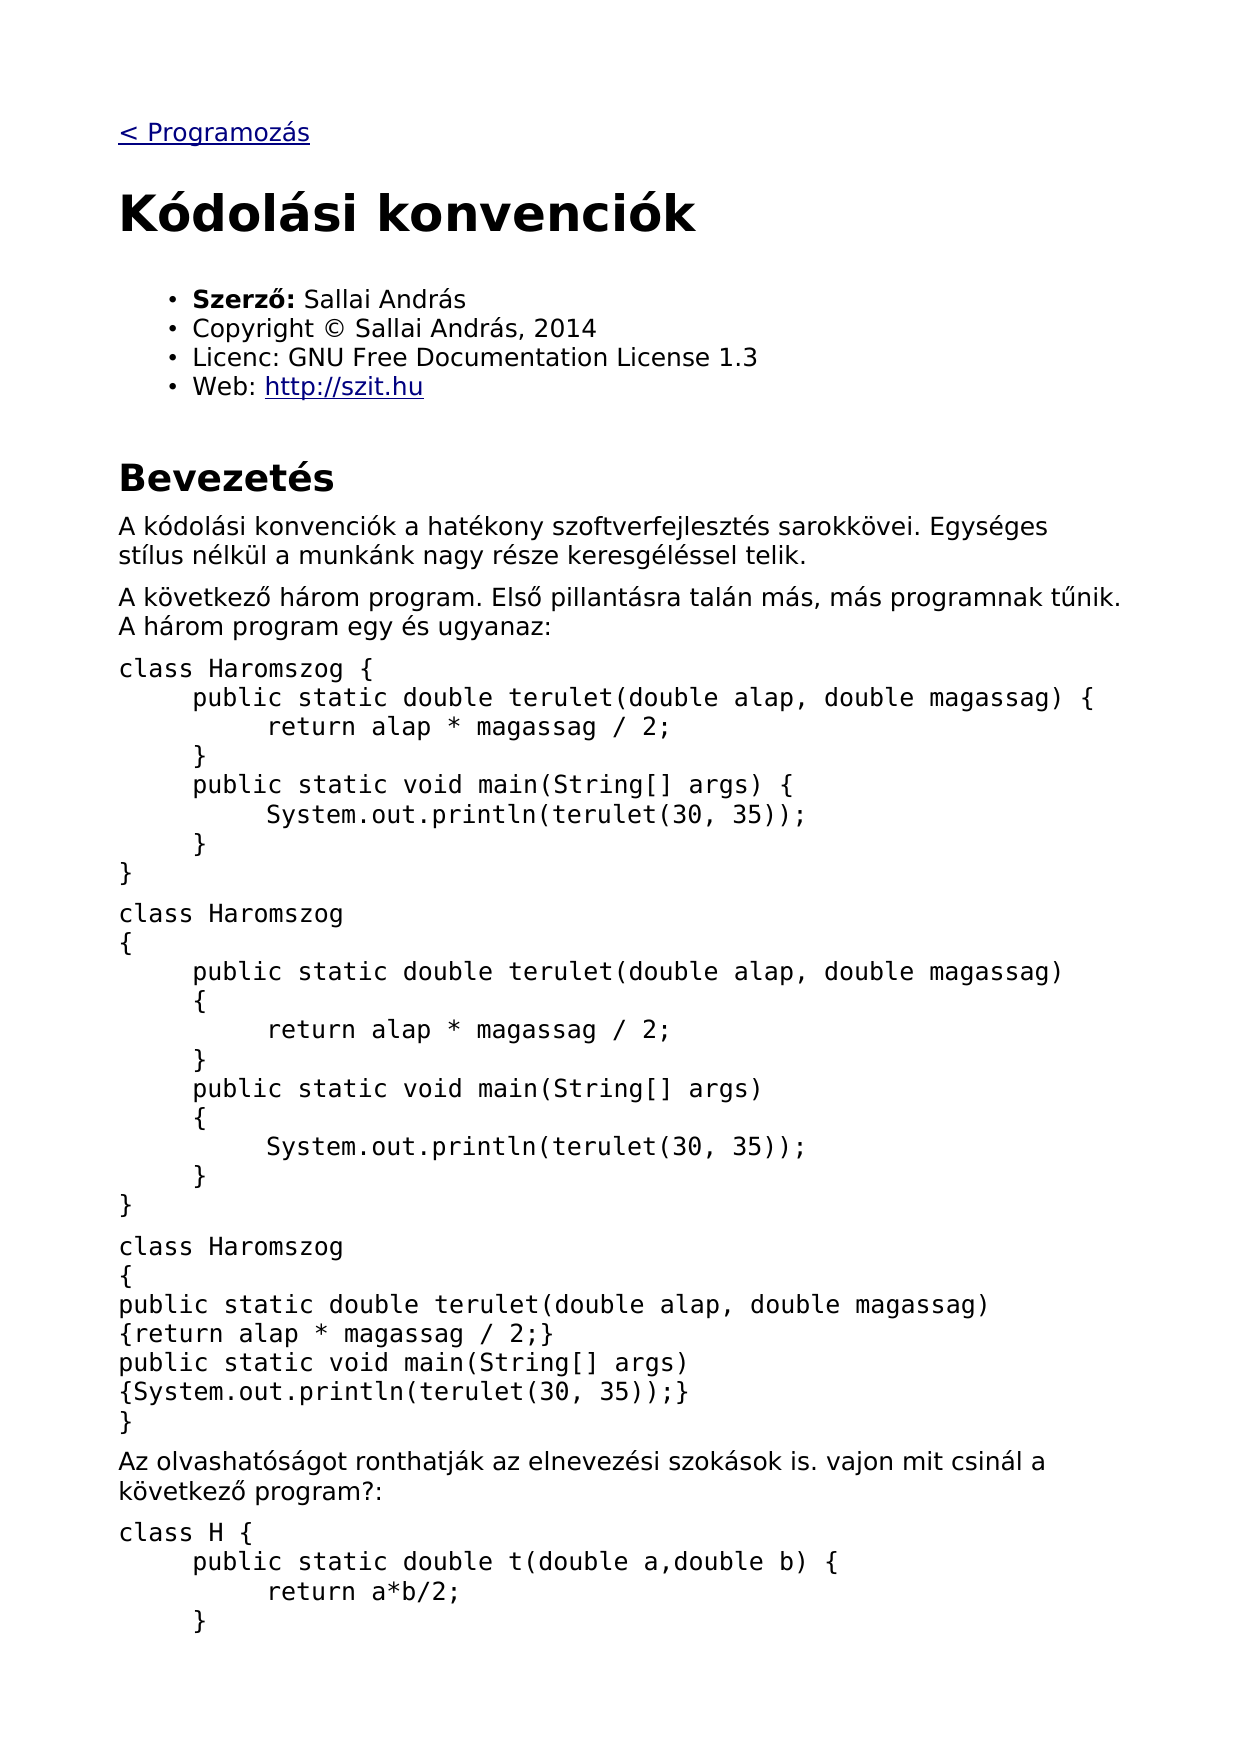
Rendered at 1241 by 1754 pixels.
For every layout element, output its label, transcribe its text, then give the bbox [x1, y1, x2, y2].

subtitle Kódolási konvenciók [118, 185, 1122, 243]
text class H { public static double t(double a,double b) { return a*b/2; } [118, 1518, 1122, 1635]
list Szerző: Sallai András [177, 285, 1122, 314]
subtitle Bevezetés [118, 456, 1122, 500]
text class Haromszog { public static double terulet(double alap, double magassag) { return alap * magassag / 2; } public static void main(String[] args) { System.out.println(terulet(30, 35)); } } [118, 654, 1122, 887]
text Az olvashatóságot ronthatják az elnevezési szokások is. vajon mit csinál a következő program?: [118, 1448, 1122, 1506]
text class Haromszog { public static double terulet(double alap, double magassag) { return alap * magassag / 2; } public static void main(String[] args) { System.out.println(terulet(30, 35)); } } [118, 899, 1122, 1220]
text A kódolási konvenciók a hatékony szoftverfejlesztés sarokkövei. Egységes stílus nélkül a munkánk nagy része keresgéléssel telik. [118, 512, 1122, 571]
list Copyright © Sallai András, 2014 [177, 314, 1122, 343]
list Web: http://szit.hu [177, 372, 1122, 402]
list Licenc: GNU Free Documentation License 1.3 [177, 343, 1122, 372]
text A következő három program. Első pillantásra talán más, más programnak tűnik. A három program egy és ugyanaz: [118, 583, 1122, 641]
text < Programozás [118, 118, 1122, 147]
text class Haromszog { public static double terulet(double alap, double magassag) {return alap * magassag / 2;} public static void main(String[] args) {System.out.println(terulet(30, 35));} } [118, 1232, 1122, 1436]
